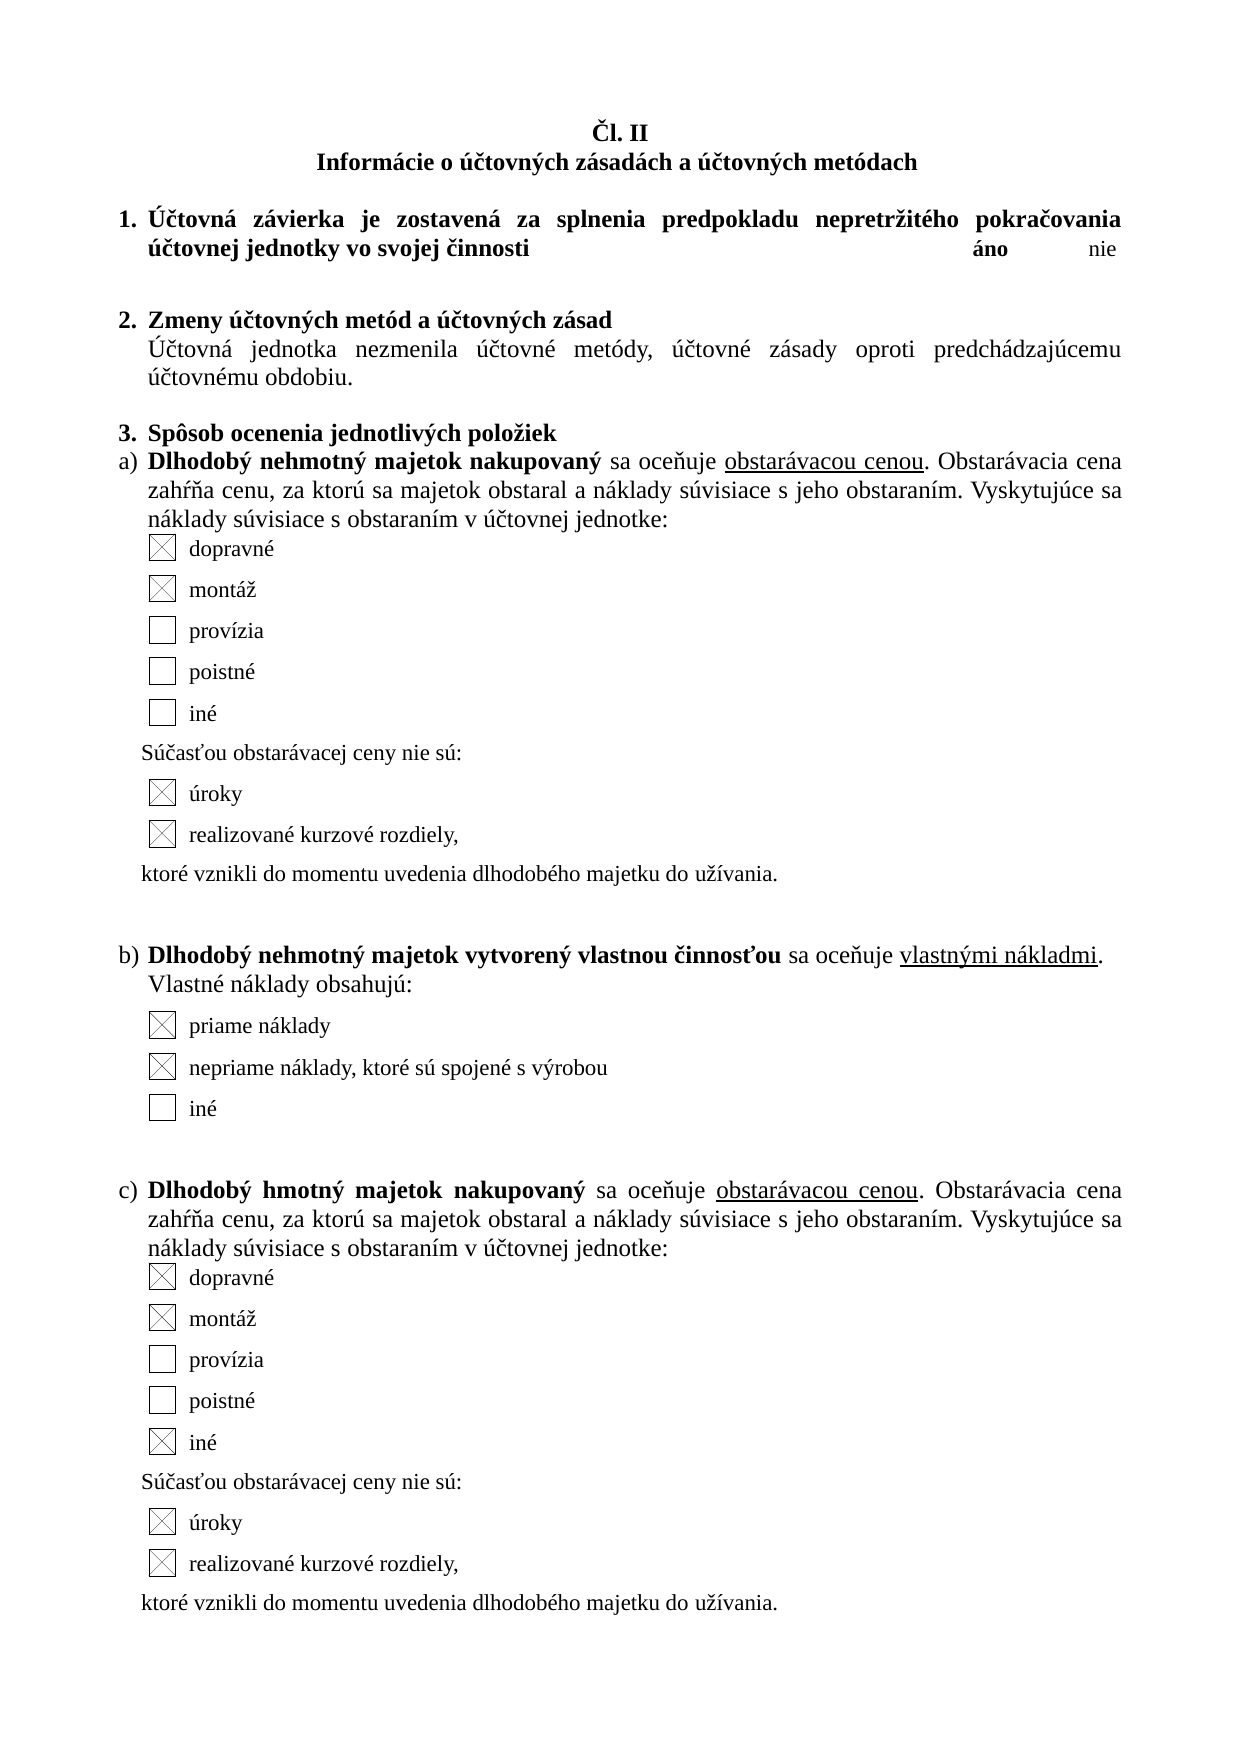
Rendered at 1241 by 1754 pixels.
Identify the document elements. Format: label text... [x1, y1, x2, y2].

text montáž [148, 1303, 1122, 1332]
text Súčasťou obstarávacej ceny nie sú: [118, 739, 1122, 765]
text [152, 780, 172, 790]
text priame náklady [148, 1010, 1122, 1039]
text montáž [148, 574, 1122, 603]
text [151, 794, 173, 805]
list Zmeny účtovných metód a účtovných zásad [118, 305, 1122, 334]
text Súčasťou obstarávacej ceny nie sú: [118, 1468, 1122, 1494]
list Dlhodobý nehmotný majetok nakupovaný sa oceňuje obstarávacou cenou. Obstarávacia cena zahŕňa cenu, za ktorú sa majetok obstaral a náklady súvisiace s jeho obstaraním. Vyskytujúce sa náklady súvisiace s obstaraním v účtovnej jednotke: [118, 446, 1122, 533]
text Informácie o účtovných zásadách a účtovných metódach [118, 147, 1122, 176]
text iné [148, 698, 1122, 726]
text provízia [148, 615, 1122, 644]
text [151, 1523, 173, 1534]
list Dlhodobý hmotný majetok nakupovaný sa oceňuje obstarávacou cenou. Obstarávacia cena zahŕňa cenu, za ktorú sa majetok obstaral a náklady súvisiace s jeho obstaraním. Vyskytujúce sa náklady súvisiace s obstaraním v účtovnej jednotke: [118, 1175, 1122, 1262]
text [151, 1443, 173, 1454]
text ktoré vznikli do momentu uvedenia dlhodobého majetku do užívania. [118, 1589, 1122, 1616]
text úroky [176, 778, 1122, 806]
text Čl. II [118, 118, 1122, 147]
text realizované kurzové rozdiely, [176, 1548, 1122, 1577]
text [152, 1264, 172, 1274]
text [152, 535, 172, 545]
text úroky [176, 1507, 1122, 1535]
list Spôsob ocenenia jednotlivých položiek [118, 418, 1122, 446]
list Dlhodobý nehmotný majetok vytvorený vlastnou činnosťou sa oceňuje vlastnými nákladmi. [118, 940, 1122, 969]
text [151, 1278, 173, 1289]
text [164, 536, 175, 558]
text Účtovná jednotka nezmenila účtovné metódy, účtovné zásady oproti predchádzajúcemu účtovnému obdobiu. [148, 334, 1122, 391]
text iné [176, 1427, 1122, 1455]
text poistné [148, 1385, 1122, 1414]
text ktoré vznikli do momentu uvedenia dlhodobého majetku do užívania. [118, 860, 1122, 887]
text [164, 781, 175, 803]
text poistné [148, 656, 1122, 685]
text [164, 1430, 175, 1452]
text [150, 1431, 160, 1451]
text [150, 1266, 160, 1286]
text [152, 1509, 172, 1519]
text [152, 1429, 172, 1439]
text [164, 1265, 175, 1287]
text [151, 549, 173, 560]
text iné [148, 1093, 1122, 1122]
text [150, 782, 160, 802]
text [150, 1511, 160, 1531]
text provízia [148, 1344, 1122, 1373]
text nepriame náklady, ktoré sú spojené s výrobou [176, 1052, 1122, 1080]
text realizované kurzové rozdiely, [176, 819, 1122, 848]
text Vlastné náklady obsahujú: [148, 969, 1122, 998]
text dopravné [176, 1262, 1122, 1290]
list Účtovná závierka je zostavená za splnenia predpokladu nepretržitého pokračovania účtovnej jednotky vo svojej činnosti áno nie [118, 204, 1122, 262]
text [150, 537, 160, 557]
text [164, 1510, 175, 1532]
text dopravné [176, 533, 1122, 561]
